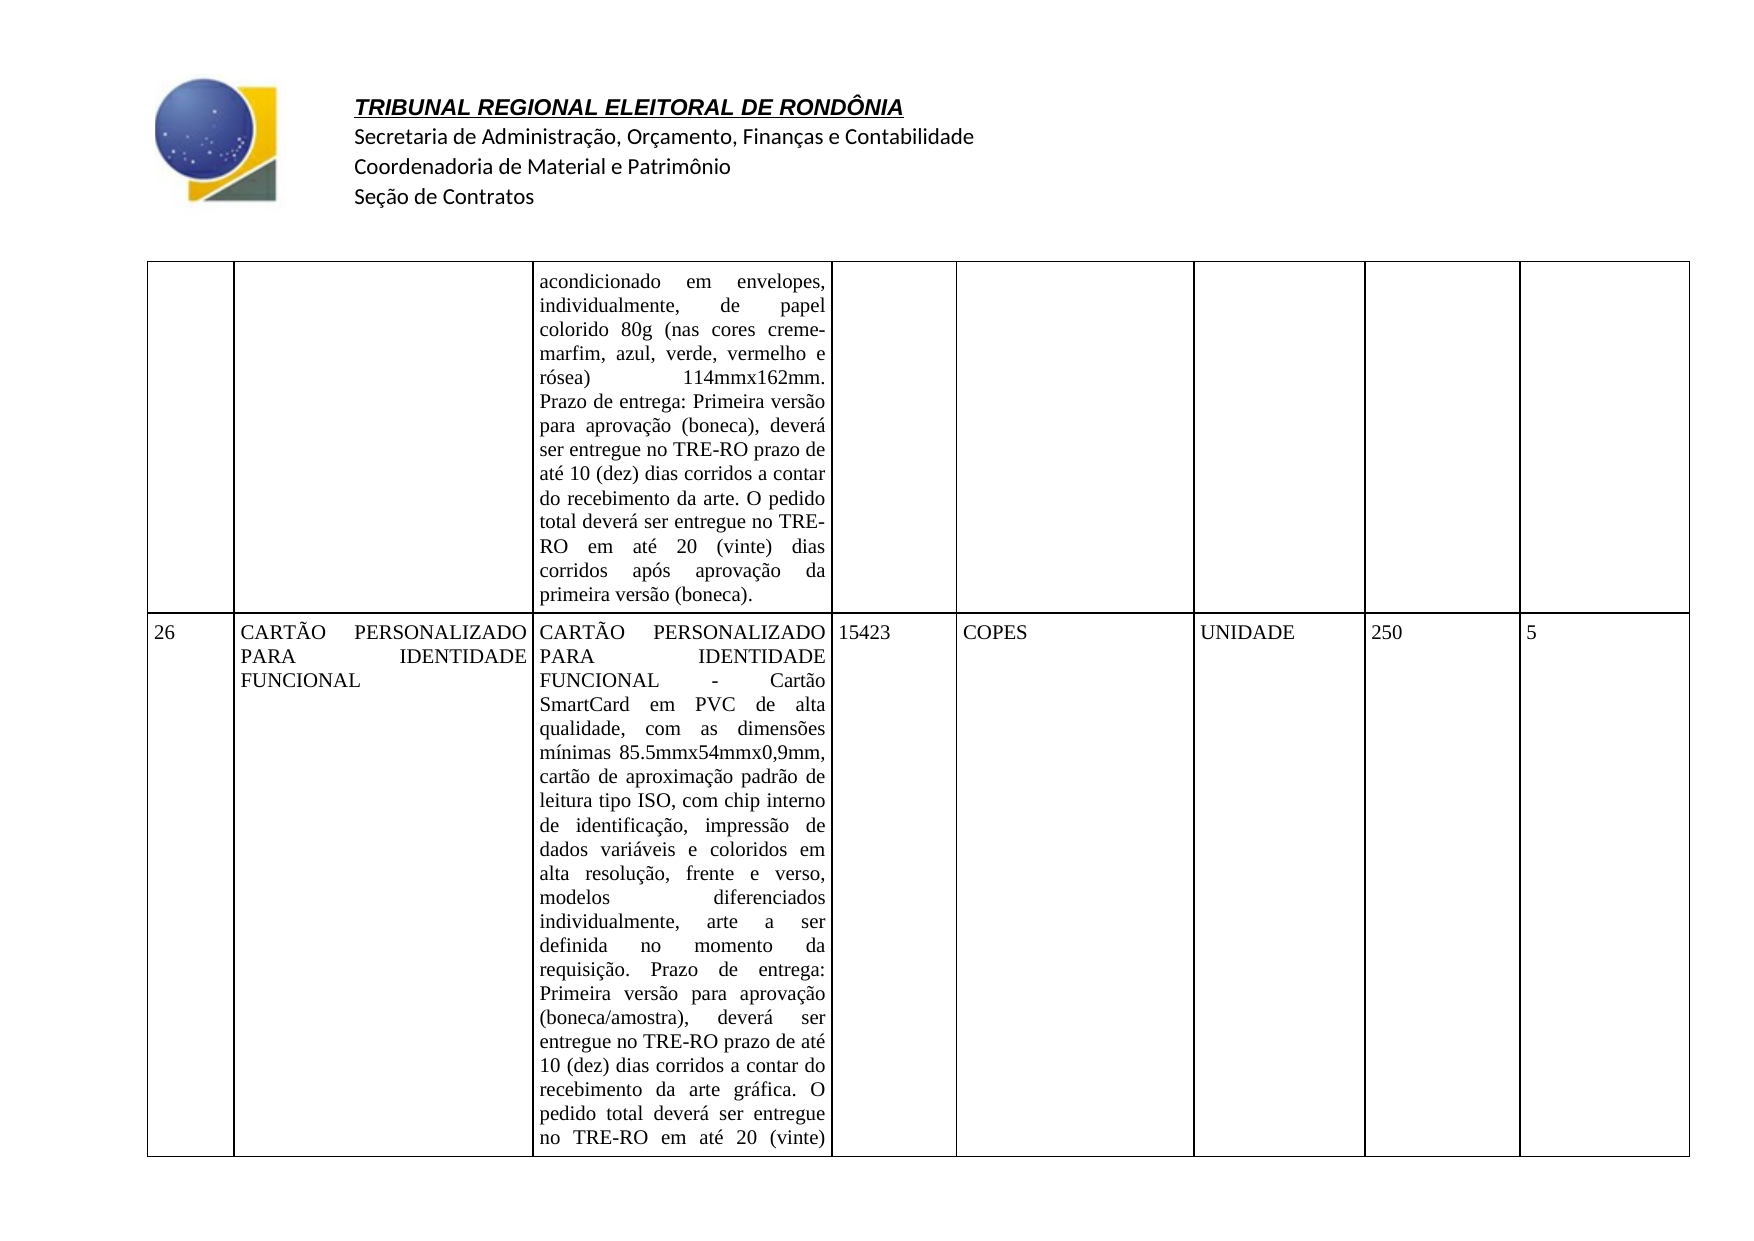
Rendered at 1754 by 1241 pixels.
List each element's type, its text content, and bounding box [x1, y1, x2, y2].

table_cell [833, 262, 956, 612]
table_cell [1195, 262, 1364, 612]
table_cell 26 [148, 614, 233, 1156]
table_cell CARTÃO PERSONALIZADO PARA IDENTIDADE FUNCIONAL [235, 614, 532, 1156]
table_cell [1366, 262, 1519, 612]
table_cell acondicionado em envelopes, individualmente, de papel colorido 80g (nas cores creme-marfim, azul, verde, vermelho e rósea) 114mmx162mm. Prazo de entrega: Primeira versão para aprovação (boneca), deverá ser entregue no TRE-RO prazo de até 10 (dez) dias corridos a contar do recebimento da arte. O pedido total deverá ser entregue no TRE-RO em até 20 (vinte) dias corridos após aprovação da primeira versão (boneca). [534, 262, 831, 612]
table_cell COPES [957, 614, 1193, 1156]
table_cell 15423 [833, 614, 956, 1156]
table_cell 250 [1366, 614, 1519, 1156]
table_cell CARTÃO PERSONALIZADO PARA IDENTIDADE FUNCIONAL - Cartão SmartCard em PVC de alta qualidade, com as dimensões mínimas 85.5mmx54mmx0,9mm, cartão de aproximação padrão de leitura tipo ISO, com chip interno de identificação, impressão de dados variáveis e coloridos em alta resolução, frente e verso, modelos diferenciados individualmente, arte a ser definida no momento da requisição. Prazo de entrega: Primeira versão para aprovação (boneca/amostra), deverá ser entregue no TRE-RO prazo de até 10 (dez) dias corridos a contar do recebimento da arte gráfica. O pedido total deverá ser entregue no TRE-RO em até 20 (vinte) [534, 614, 831, 1156]
table_cell [235, 262, 532, 612]
table_cell [957, 262, 1193, 612]
table_cell UNIDADE [1195, 614, 1364, 1156]
table_cell [148, 262, 233, 612]
table_cell 5 [1521, 614, 1689, 1156]
table_cell [1521, 262, 1689, 612]
